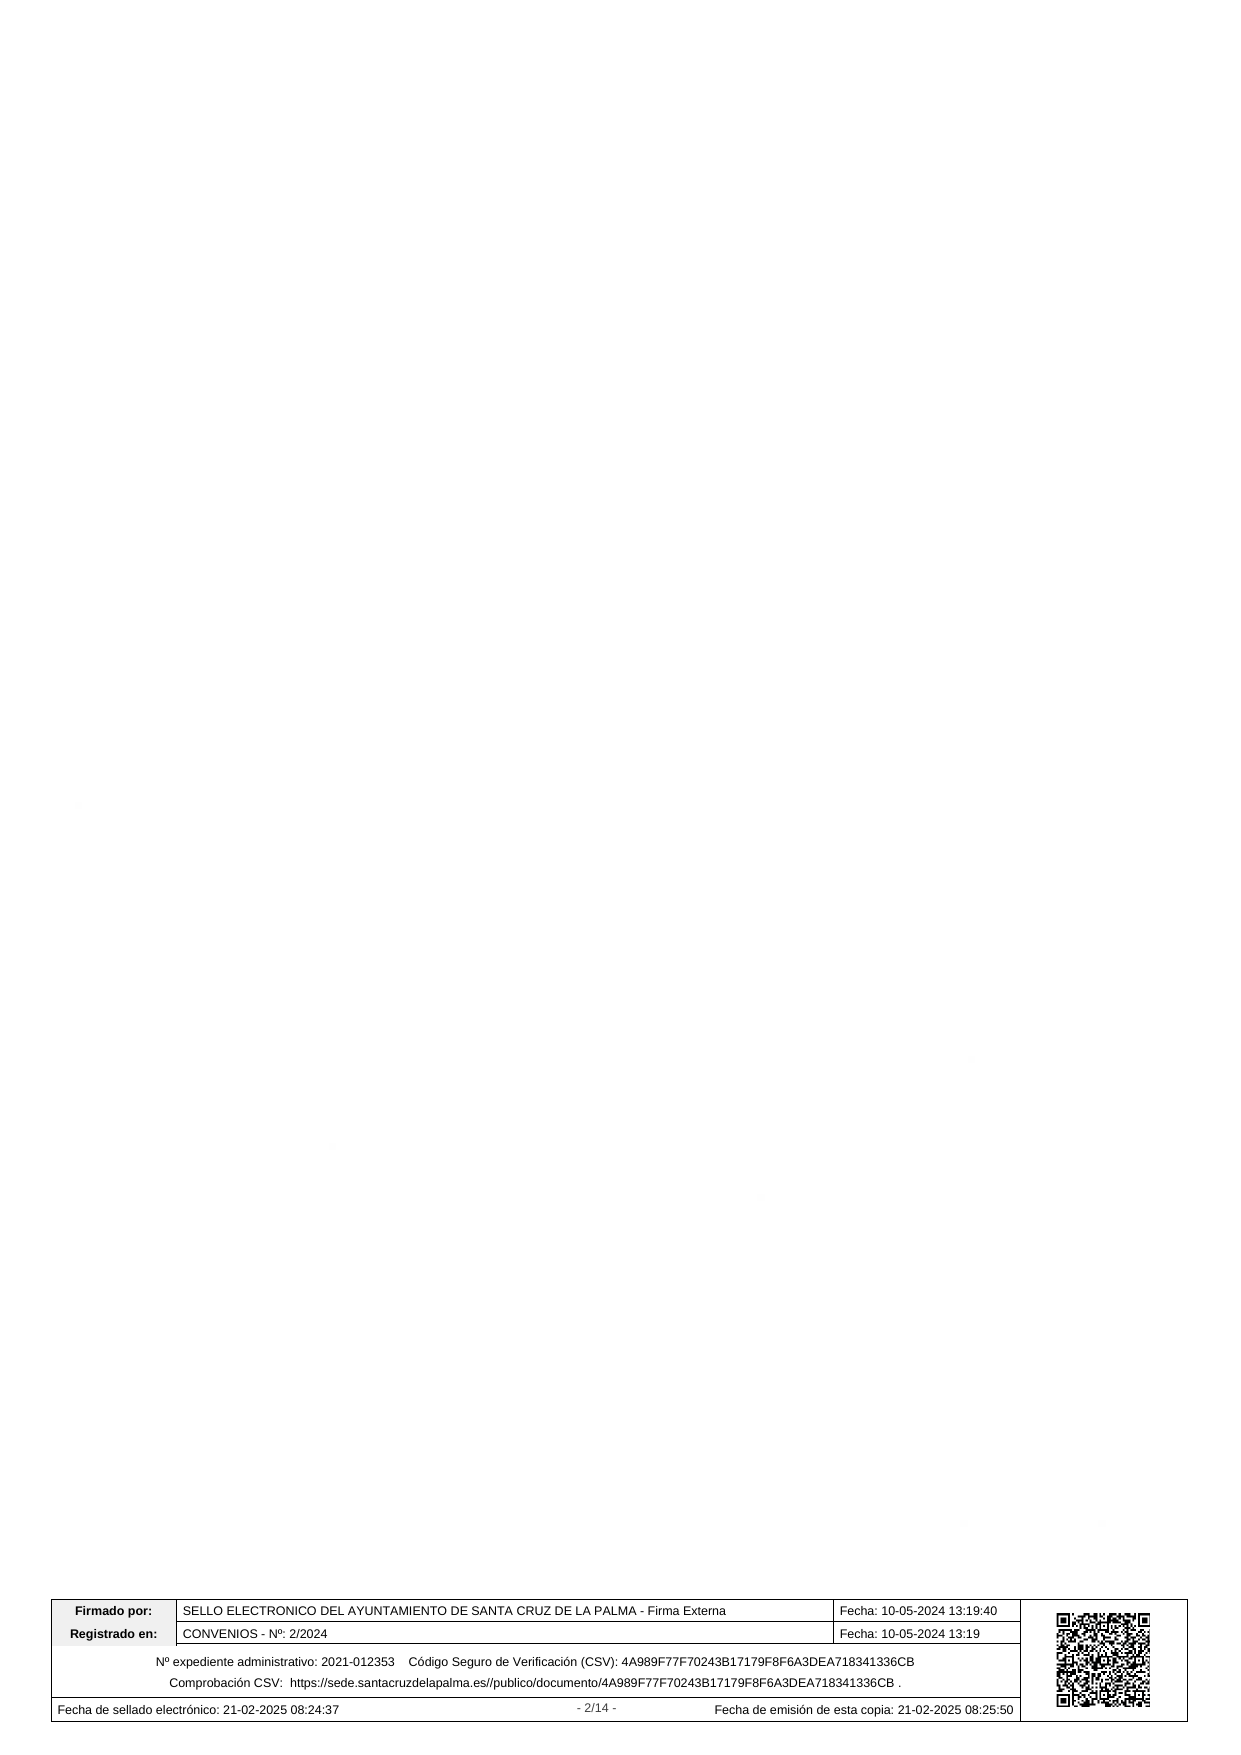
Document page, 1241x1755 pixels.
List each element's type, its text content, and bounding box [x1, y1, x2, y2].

table_header Fecha: 10-05-2024 13:19:40 [834, 1600, 1020, 1621]
table_cell CONVENIOS - Nº: 2/2024 [177, 1622, 833, 1643]
table_header Firmado por: [52, 1600, 176, 1621]
table_header [1021, 1600, 1187, 1721]
table_header SELLO ELECTRONICO DEL AYUNTAMIENTO DE SANTA CRUZ DE LA PALMA - Firma Externa [177, 1600, 833, 1621]
table_cell Fecha: 10-05-2024 13:19 [834, 1622, 1020, 1643]
table_cell Nº expediente administrativo: 2021-012353 Código Seguro de Verificación (CSV): 4A989F77F70243B17179F8F6A3DEA718341336CB Comprobación CSV: https://sede.santacruzdelapalma.es//publico/documento/4A989F77F70243B17179F8F6A3DEA718341336CB . [52, 1644, 1020, 1697]
table_cell Fecha de sellado electrónico: 21-02-2025 08:24:37 - 2/14 - Fecha de emisión de esta copia: 21-02-2025 08:25:50 [52, 1698, 1020, 1721]
table_cell Registrado en: [52, 1624, 176, 1643]
